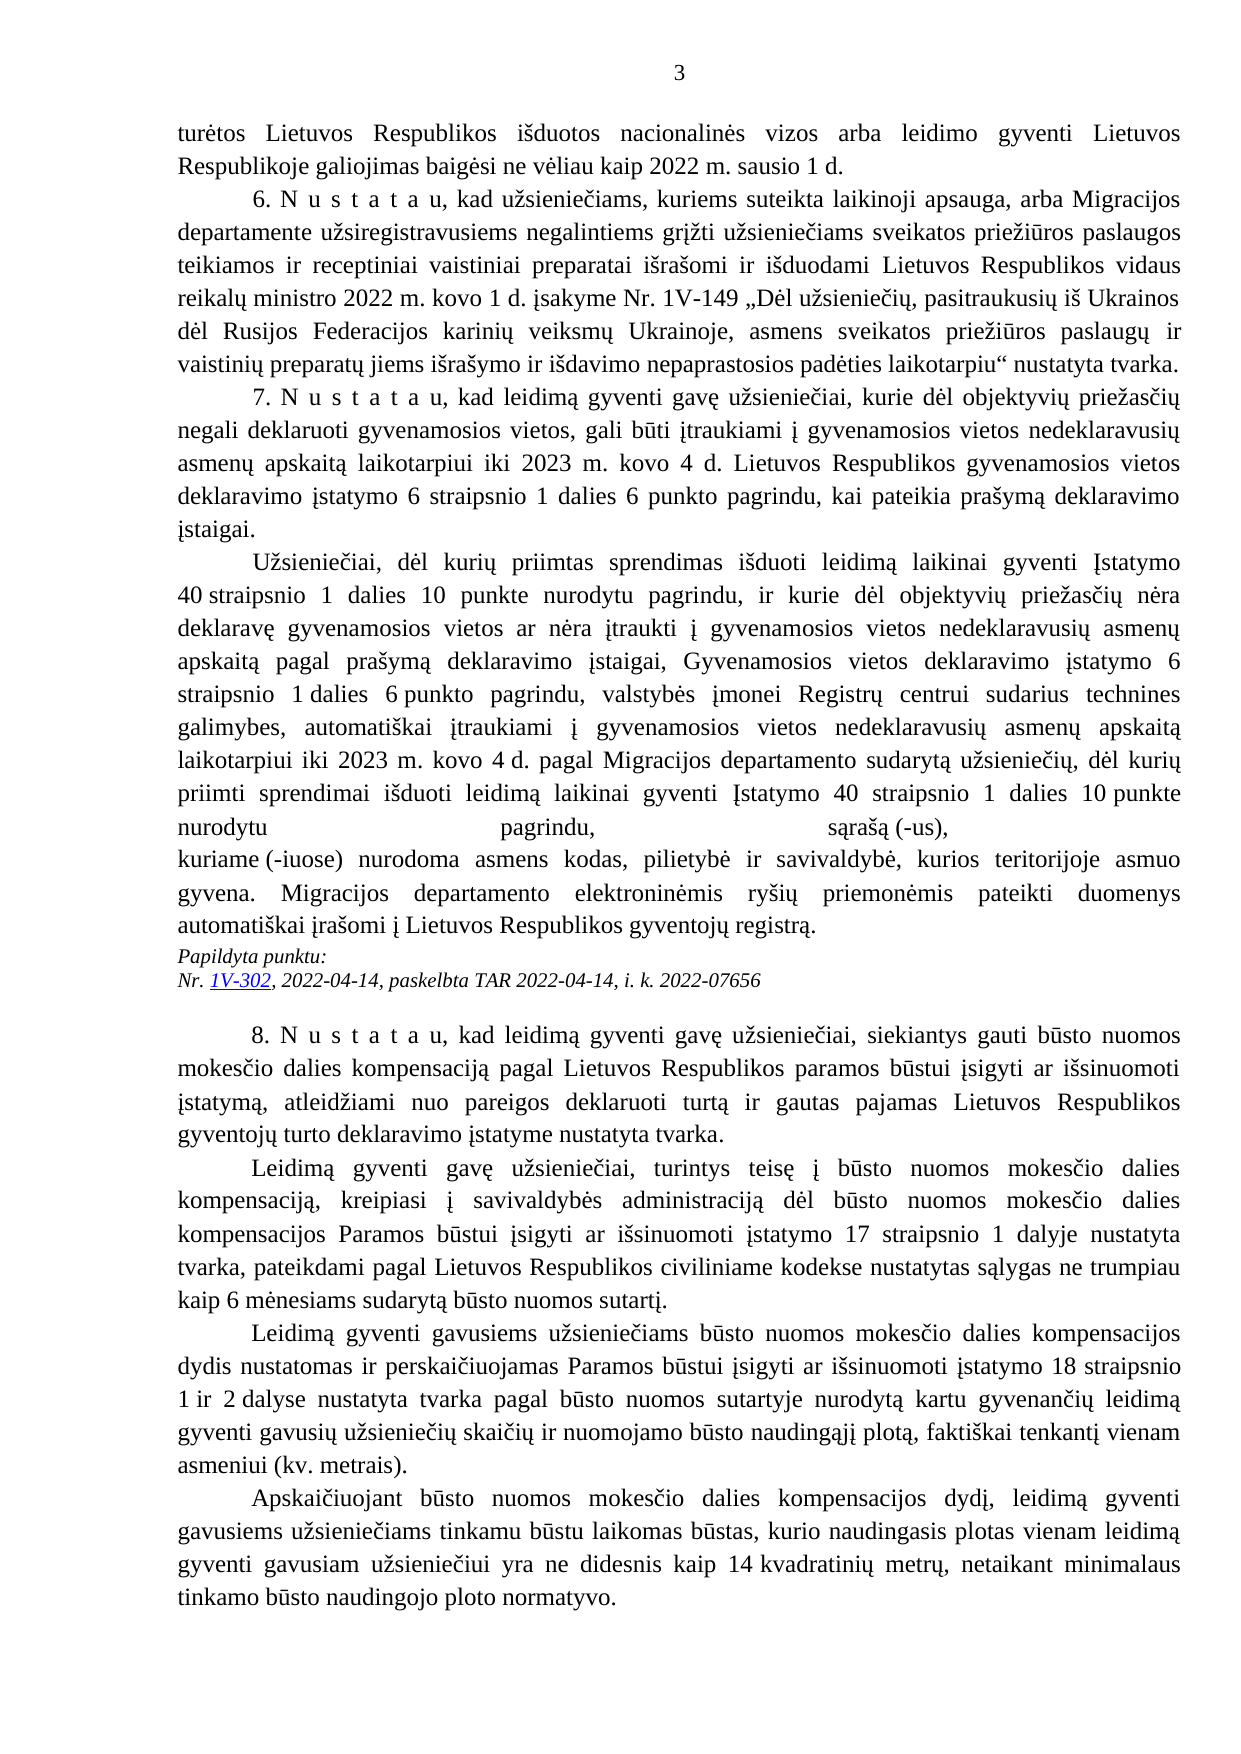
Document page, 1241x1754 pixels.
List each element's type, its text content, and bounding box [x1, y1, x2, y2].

text Užsieniečiai, dėl kurių priimtas sprendimas išduoti leidimą laikinai gyventi Įstatymo 40 straipsnio 1 dalies 10 punkte nurodytu pagrindu, ir kurie dėl objektyvių priežasčių nėra deklaravę gyvenamosios vietos ar nėra įtraukti į gyvenamosios vietos nedeklaravusių asmenų apskaitą pagal prašymą deklaravimo įstaigai, Gyvenamosios vietos deklaravimo įstatymo 6 straipsnio 1 dalies 6 punkto pagrindu, valstybės įmonei Registrų centrui sudarius technines galimybes, automatiškai įtraukiami į gyvenamosios vietos nedeklaravusių asmenų apskaitą laikotarpiui iki 2023 m. kovo 4 d. pagal Migracijos departamento sudarytą užsieniečių, dėl kurių priimti sprendimai išduoti leidimą laikinai gyventi Įstatymo 40 straipsnio 1 dalies 10 punkte nurodytu pagrindu, sąrašą (-us), kuriame (-iuose) nurodoma asmens kodas, pilietybė ir savivaldybė, kurios teritorijoje asmuo gyvena. Migracijos departamento elektroninėmis ryšių priemonėmis pateikti duomenys automatiškai įrašomi į Lietuvos Respublikos gyventojų registrą. [177, 547, 1181, 939]
text Leidimą gyventi gavusiems užsieniečiams būsto nuomos mokesčio dalies kompensacijos dydis nustatomas ir perskaičiuojamas Paramos būstui įsigyti ar išsinuomoti įstatymo 18 straipsnio 1 ir 2 dalyse nustatyta tvarka pagal būsto nuomos sutartyje nurodytą kartu gyvenančių leidimą gyventi gavusių užsieniečių skaičių ir nuomojamo būsto naudingąjį plotą, faktiškai tenkantį vienam asmeniui (kv. metrais). [177, 1318, 1181, 1478]
text 6. Nustatau, kad užsieniečiams, kuriems suteikta laikinoji apsauga, arba Migracijos departamente užsiregistravusiems negalintiems grįžti užsieniečiams sveikatos priežiūros paslaugos teikiamos ir receptiniai vaistiniai preparatai išrašomi ir išduodami Lietuvos Respublikos vidaus reikalų ministro 2022 m. kovo 1 d. įsakyme Nr. 1V-149 „Dėl užsieniečių, pasitraukusių iš Ukrainos dėl Rusijos Federacijos karinių veiksmų Ukrainoje, asmens sveikatos priežiūros paslaugų ir vaistinių preparatų jiems išrašymo ir išdavimo nepaprastosios padėties laikotarpiu“ nustatyta tvarka. [177, 184, 1181, 378]
text 8. Nustatau, kad leidimą gyventi gavę užsieniečiai, siekiantys gauti būsto nuomos mokesčio dalies kompensaciją pagal Lietuvos Respublikos paramos būstui įsigyti ar išsinuomoti įstatymą, atleidžiami nuo pareigos deklaruoti turtą ir gautas pajamas Lietuvos Respublikos gyventojų turto deklaravimo įstatyme nustatyta tvarka. [177, 1021, 1181, 1148]
text turėtos Lietuvos Respublikos išduotos nacionalinės vizos arba leidimo gyventi Lietuvos Respublikoje galiojimas baigėsi ne vėliau kaip 2022 m. sausio 1 d. [177, 118, 1181, 180]
text 7. Nustatau, kad leidimą gyventi gavę užsieniečiai, kurie dėl objektyvių priežasčių negali deklaruoti gyvenamosios vietos, gali būti įtraukiami į gyvenamosios vietos nedeklaravusių asmenų apskaitą laikotarpiui iki 2023 m. kovo 4 d. Lietuvos Respublikos gyvenamosios vietos deklaravimo įstatymo 6 straipsnio 1 dalies 6 punkto pagrindu, kai pateikia prašymą deklaravimo įstaigai. [177, 382, 1181, 543]
text Apskaičiuojant būsto nuomos mokesčio dalies kompensacijos dydį, leidimą gyventi gavusiems užsieniečiams tinkamu būstu laikomas būstas, kurio naudingasis plotas vienam leidimą gyventi gavusiam užsieniečiui yra ne didesnis kaip 14 kvadratinių metrų, netaikant minimalaus tinkamo būsto naudingojo ploto normatyvo. [177, 1483, 1181, 1611]
text Papildyta punktu: [177, 944, 1181, 968]
text Leidimą gyventi gavę užsieniečiai, turintys teisę į būsto nuomos mokesčio dalies kompensaciją, kreipiasi į savivaldybės administraciją dėl būsto nuomos mokesčio dalies kompensacijos Paramos būstui įsigyti ar išsinuomoti įstatymo 17 straipsnio 1 dalyje nustatyta tvarka, pateikdami pagal Lietuvos Respublikos civiliniame kodekse nustatytas sąlygas ne trumpiau kaip 6 mėnesiams sudarytą būsto nuomos sutartį. [177, 1153, 1181, 1313]
text Nr. 1V-302, 2022-04-14, paskelbta TAR 2022-04-14, i. k. 2022-07656 [177, 968, 1181, 992]
